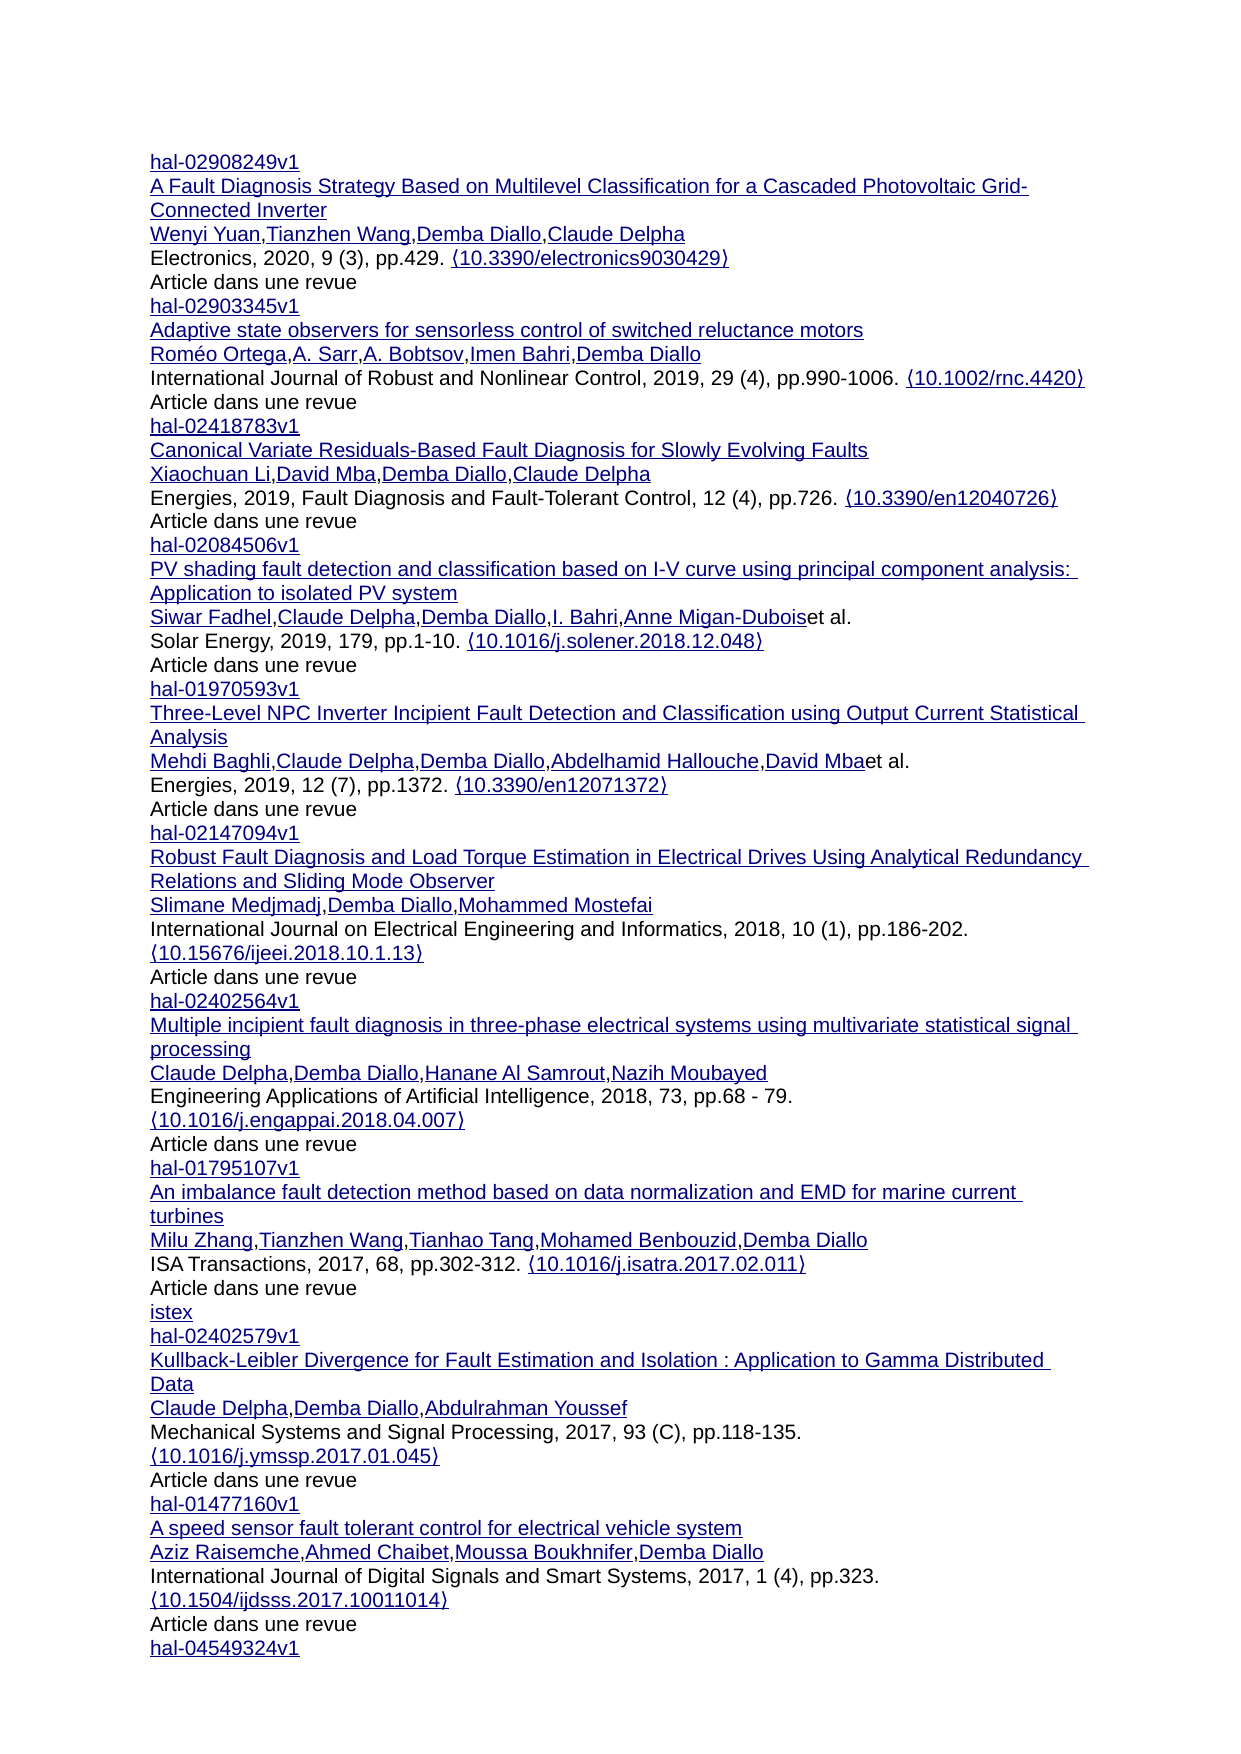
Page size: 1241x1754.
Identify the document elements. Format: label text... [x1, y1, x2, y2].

table_cell A Fault Diagnosis Strategy Based on Multilevel Classification for a Cascaded Photovoltaic Grid-Connected Inverter Wenyi Yuan,Tianzhen Wang,Demba Diallo,Claude Delpha Electronics, 2020, 9 (3), pp.429. ⟨10.3390/electronics9030429⟩ Article dans une revue hal-02903345v1 [150, 174, 1090, 318]
table_cell Adaptive state observers for sensorless control of switched reluctance motors Roméo Ortega,A. Sarr,A. Bobtsov,Imen Bahri,Demba Diallo International Journal of Robust and Nonlinear Control, 2019, 29 (4), pp.990-1006. ⟨10.1002/rnc.4420⟩ Article dans une revue hal-02418783v1 [150, 318, 1090, 437]
table_cell An imbalance fault detection method based on data normalization and EMD for marine current turbines Milu Zhang,Tianzhen Wang,Tianhao Tang,Mohamed Benbouzid,Demba Diallo ISA Transactions, 2017, 68, pp.302-312. ⟨10.1016/j.isatra.2017.02.011⟩ Article dans une revue istex hal-02402579v1 [150, 1180, 1090, 1348]
table_cell hal-02908249v1 [150, 150, 1090, 174]
table_cell Kullback-Leibler Divergence for Fault Estimation and Isolation : Application to Gamma Distributed Data Claude Delpha,Demba Diallo,Abdulrahman Youssef Mechanical Systems and Signal Processing, 2017, 93 (C), pp.118-135. ⟨10.1016/j.ymssp.2017.01.045⟩ Article dans une revue hal-01477160v1 [150, 1348, 1090, 1516]
table_cell Multiple incipient fault diagnosis in three-phase electrical systems using multivariate statistical signal processing Claude Delpha,Demba Diallo,Hanane Al Samrout,Nazih Moubayed Engineering Applications of Artificial Intelligence, 2018, 73, pp.68 - 79. ⟨10.1016/j.engappai.2018.04.007⟩ Article dans une revue hal-01795107v1 [150, 1013, 1090, 1180]
table_cell Robust Fault Diagnosis and Load Torque Estimation in Electrical Drives Using Analytical Redundancy Relations and Sliding Mode Observer Slimane Medjmadj,Demba Diallo,Mohammed Mostefai International Journal on Electrical Engineering and Informatics, 2018, 10 (1), pp.186-202. ⟨10.15676/ijeei.2018.10.1.13⟩ Article dans une revue hal-02402564v1 [150, 845, 1090, 1012]
table_cell A speed sensor fault tolerant control for electrical vehicle system Aziz Raisemche,Ahmed Chaibet,Moussa Boukhnifer,Demba Diallo International Journal of Digital Signals and Smart Systems, 2017, 1 (4), pp.323. ⟨10.1504/ijdsss.2017.10011014⟩ Article dans une revue hal-04549324v1 [150, 1516, 1090, 1659]
table_cell PV shading fault detection and classification based on I-V curve using principal component analysis: Application to isolated PV system Siwar Fadhel,Claude Delpha,Demba Diallo,I. Bahri,Anne Migan-Duboiset al. Solar Energy, 2019, 179, pp.1-10. ⟨10.1016/j.solener.2018.12.048⟩ Article dans une revue hal-01970593v1 [150, 557, 1090, 701]
table_cell Canonical Variate Residuals-Based Fault Diagnosis for Slowly Evolving Faults Xiaochuan Li,David Mba,Demba Diallo,Claude Delpha Energies, 2019, Fault Diagnosis and Fault-Tolerant Control, 12 (4), pp.726. ⟨10.3390/en12040726⟩ Article dans une revue hal-02084506v1 [150, 438, 1090, 557]
table_cell Three-Level NPC Inverter Incipient Fault Detection and Classification using Output Current Statistical Analysis Mehdi Baghli,Claude Delpha,Demba Diallo,Abdelhamid Hallouche,David Mbaet al. Energies, 2019, 12 (7), pp.1372. ⟨10.3390/en12071372⟩ Article dans une revue hal-02147094v1 [150, 701, 1090, 845]
